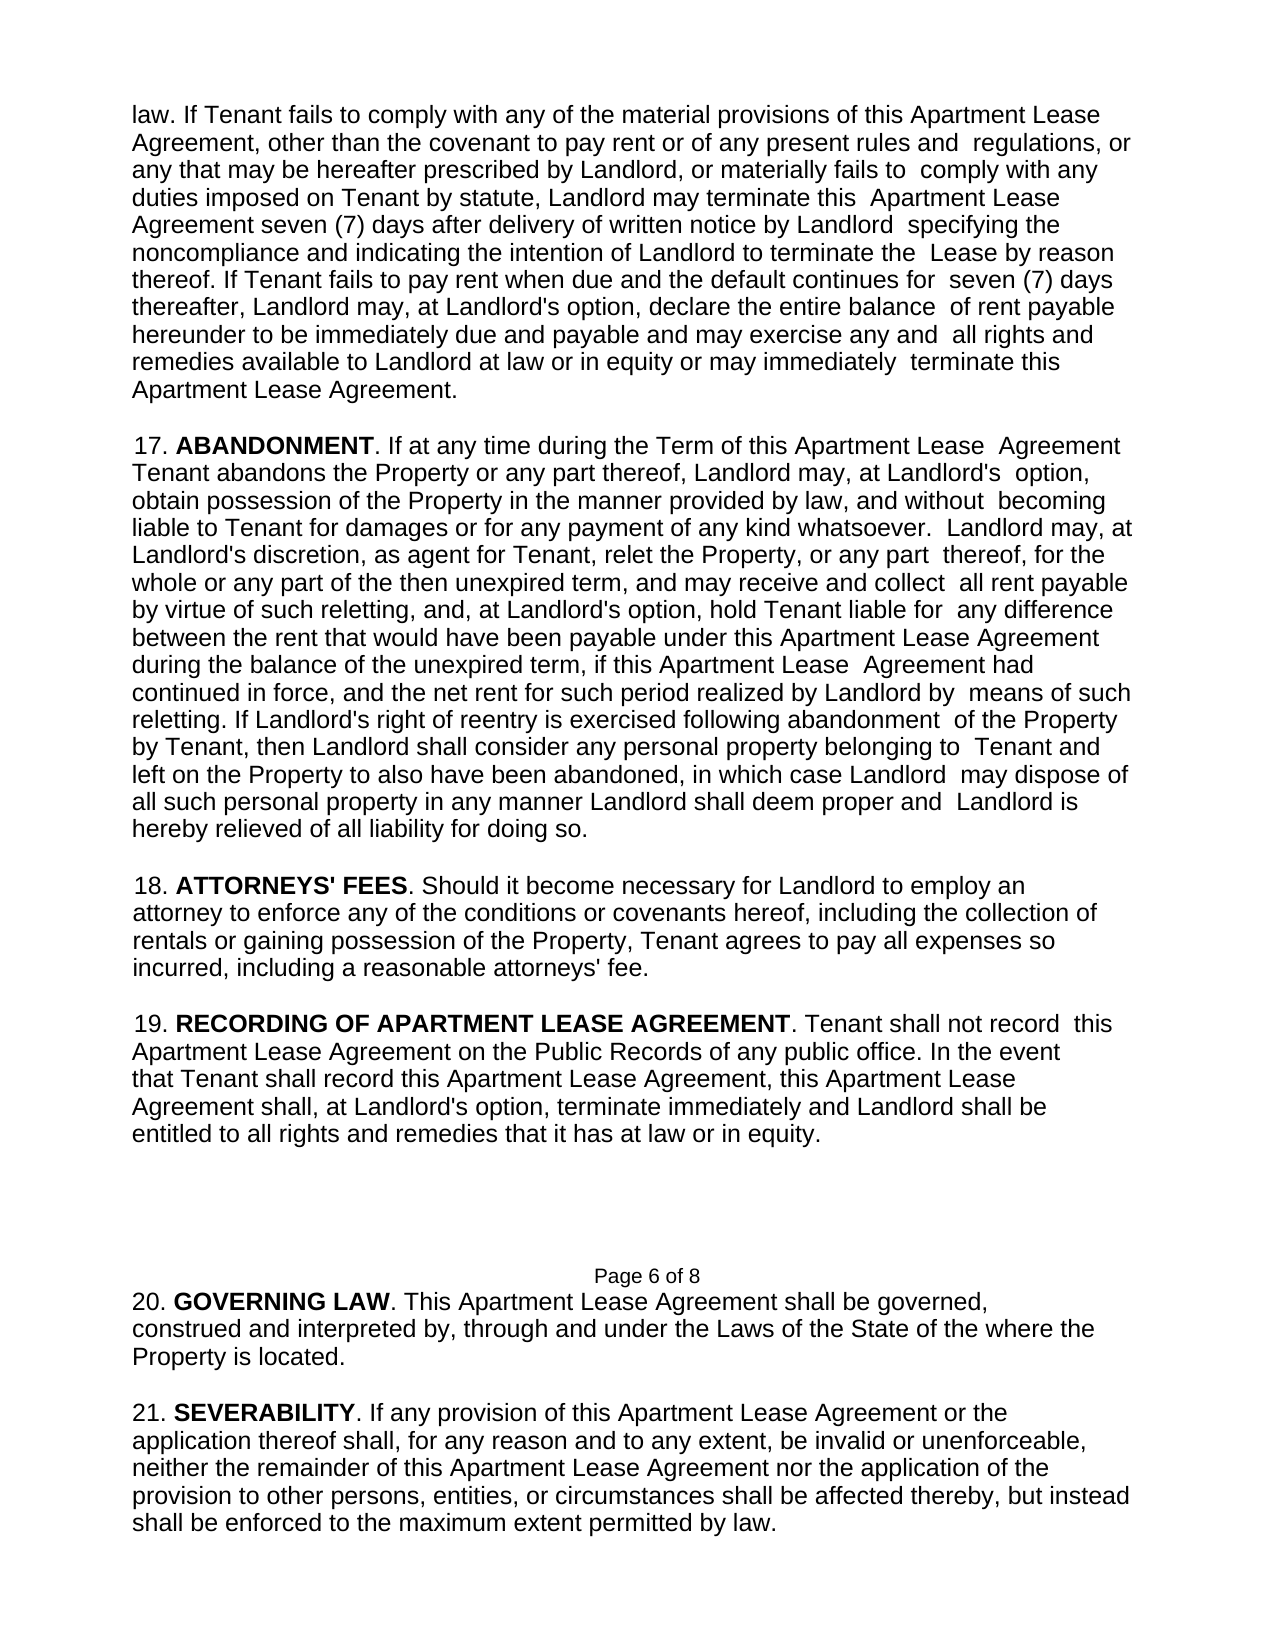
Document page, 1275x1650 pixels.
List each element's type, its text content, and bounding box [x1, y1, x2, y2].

text 20. GOVERNING LAW. This Apartment Lease Agreement shall be governed, construed and interpreted by, through and under the Laws of the State of the where the Property is located. [132, 1288, 1102, 1370]
text 21. SEVERABILITY. If any provision of this Apartment Lease Agreement or the application thereof shall, for any reason and to any extent, be invalid or unenforceable, neither the remainder of this Apartment Lease Agreement nor the application of the provision to other persons, entities, or circumstances shall be affected thereby, but instead shall be enforced to the maximum extent permitted by law. [132, 1400, 1137, 1537]
text 17. ABANDONMENT. If at any time during the Term of this Apartment Lease Agreement Tenant abandons the Property or any part thereof, Landlord may, at Landlord's option, obtain possession of the Property in the manner provided by law, and without becoming liable to Tenant for damages or for any payment of any kind whatsoever. Landlord may, at Landlord's discretion, as agent for Tenant, relet the Property, or any part thereof, for the whole or any part of the then unexpired term, and may receive and collect all rent payable by virtue of such reletting, and, at Landlord's option, hold Tenant liable for any difference between the rent that would have been payable under this Apartment Lease Agreement during the balance of the unexpired term, if this Apartment Lease Agreement had continued in force, and the net rent for such period realized by Landlord by means of such reletting. If Landlord's right of reentry is exercised following abandonment of the Property by Tenant, then Landlord shall consider any personal property belonging to Tenant and left on the Property to also have been abandoned, in which case Landlord may dispose of all such personal property in any manner Landlord shall deem proper and Landlord is hereby relieved of all liability for doing so. [132, 432, 1141, 843]
text 18. ATTORNEYS' FEES. Should it become necessary for Landlord to employ an attorney to enforce any of the conditions or covenants hereof, including the collection of rentals or gaining possession of the Property, Tenant agrees to pay all expenses so incurred, including a reasonable attorneys' fee. [132, 872, 1104, 982]
text law. If Tenant fails to comply with any of the material provisions of this Apartment Lease Agreement, other than the covenant to pay rent or of any present rules and regulations, or any that may be hereafter prescribed by Landlord, or materially fails to comply with any duties imposed on Tenant by statute, Landlord may terminate this Apartment Lease Agreement seven (7) days after delivery of written notice by Landlord specifying the noncompliance and indicating the intention of Landlord to terminate the Lease by reason thereof. If Tenant fails to pay rent when due and the default continues for seven (7) days thereafter, Landlord may, at Landlord's option, declare the entire balance of rent payable hereunder to be immediately due and payable and may exercise any and all rights and remedies available to Landlord at law or in equity or may immediately terminate this Apartment Lease Agreement. [132, 102, 1135, 403]
text 19. RECORDING OF APARTMENT LEASE AGREEMENT. Tenant shall not record this Apartment Lease Agreement on the Public Records of any public office. In the event that Tenant shall record this Apartment Lease Agreement, this Apartment Lease Agreement shall, at Landlord's option, terminate immediately and Landlord shall be entitled to all rights and remedies that it has at law or in equity. [132, 1011, 1114, 1148]
text Page 6 of 8 [131, 1264, 1163, 1288]
